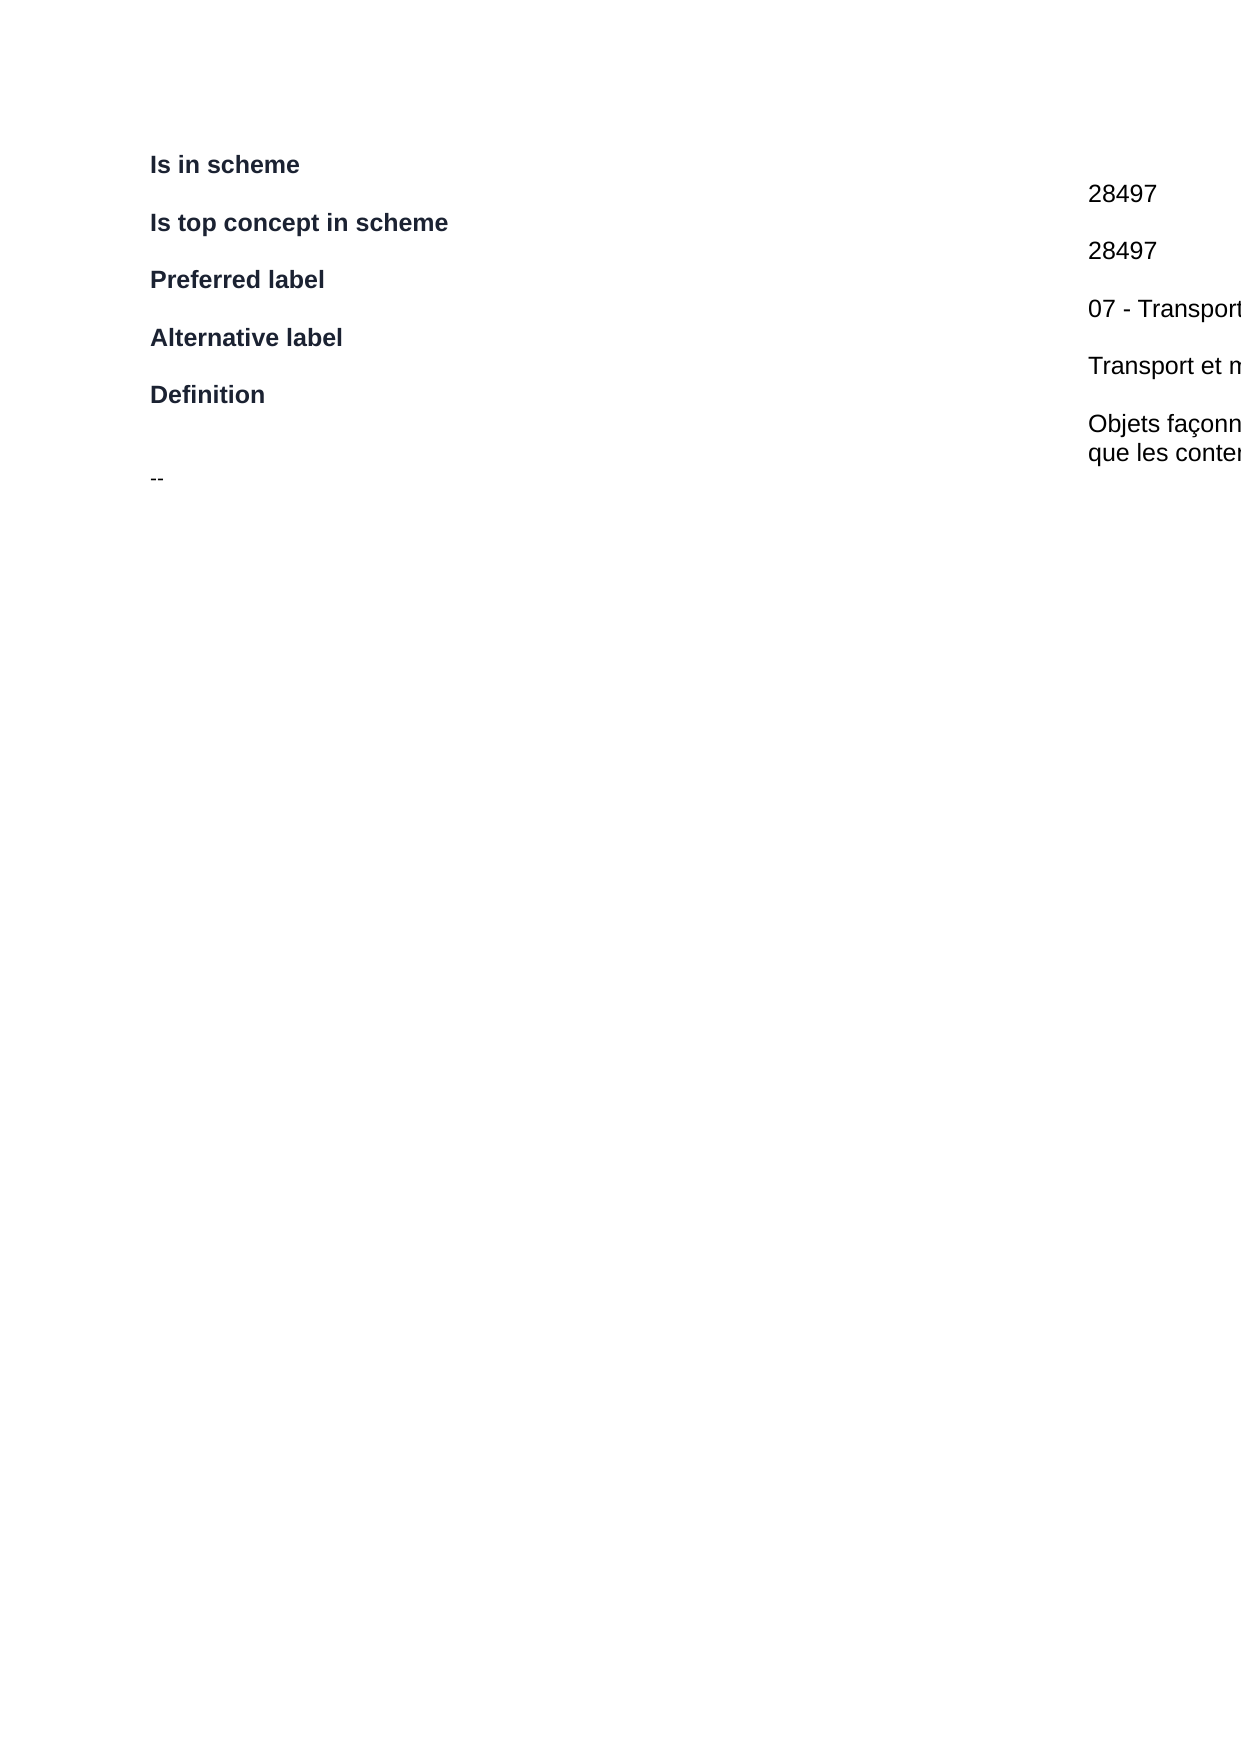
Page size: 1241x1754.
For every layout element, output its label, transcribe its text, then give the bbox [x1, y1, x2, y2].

text 28497 [1088, 236, 1240, 265]
text Transport et manutention [1088, 351, 1240, 380]
text Alternative label [150, 322, 1090, 351]
text -- [150, 466, 1090, 490]
text Preferred label [150, 265, 1090, 294]
text Definition [150, 380, 1090, 409]
text Is in scheme [150, 150, 1090, 179]
text 07 - Transport et manutention [1088, 294, 1240, 322]
text 28497 [1088, 179, 1240, 207]
text Is top concept in scheme [150, 207, 1090, 236]
